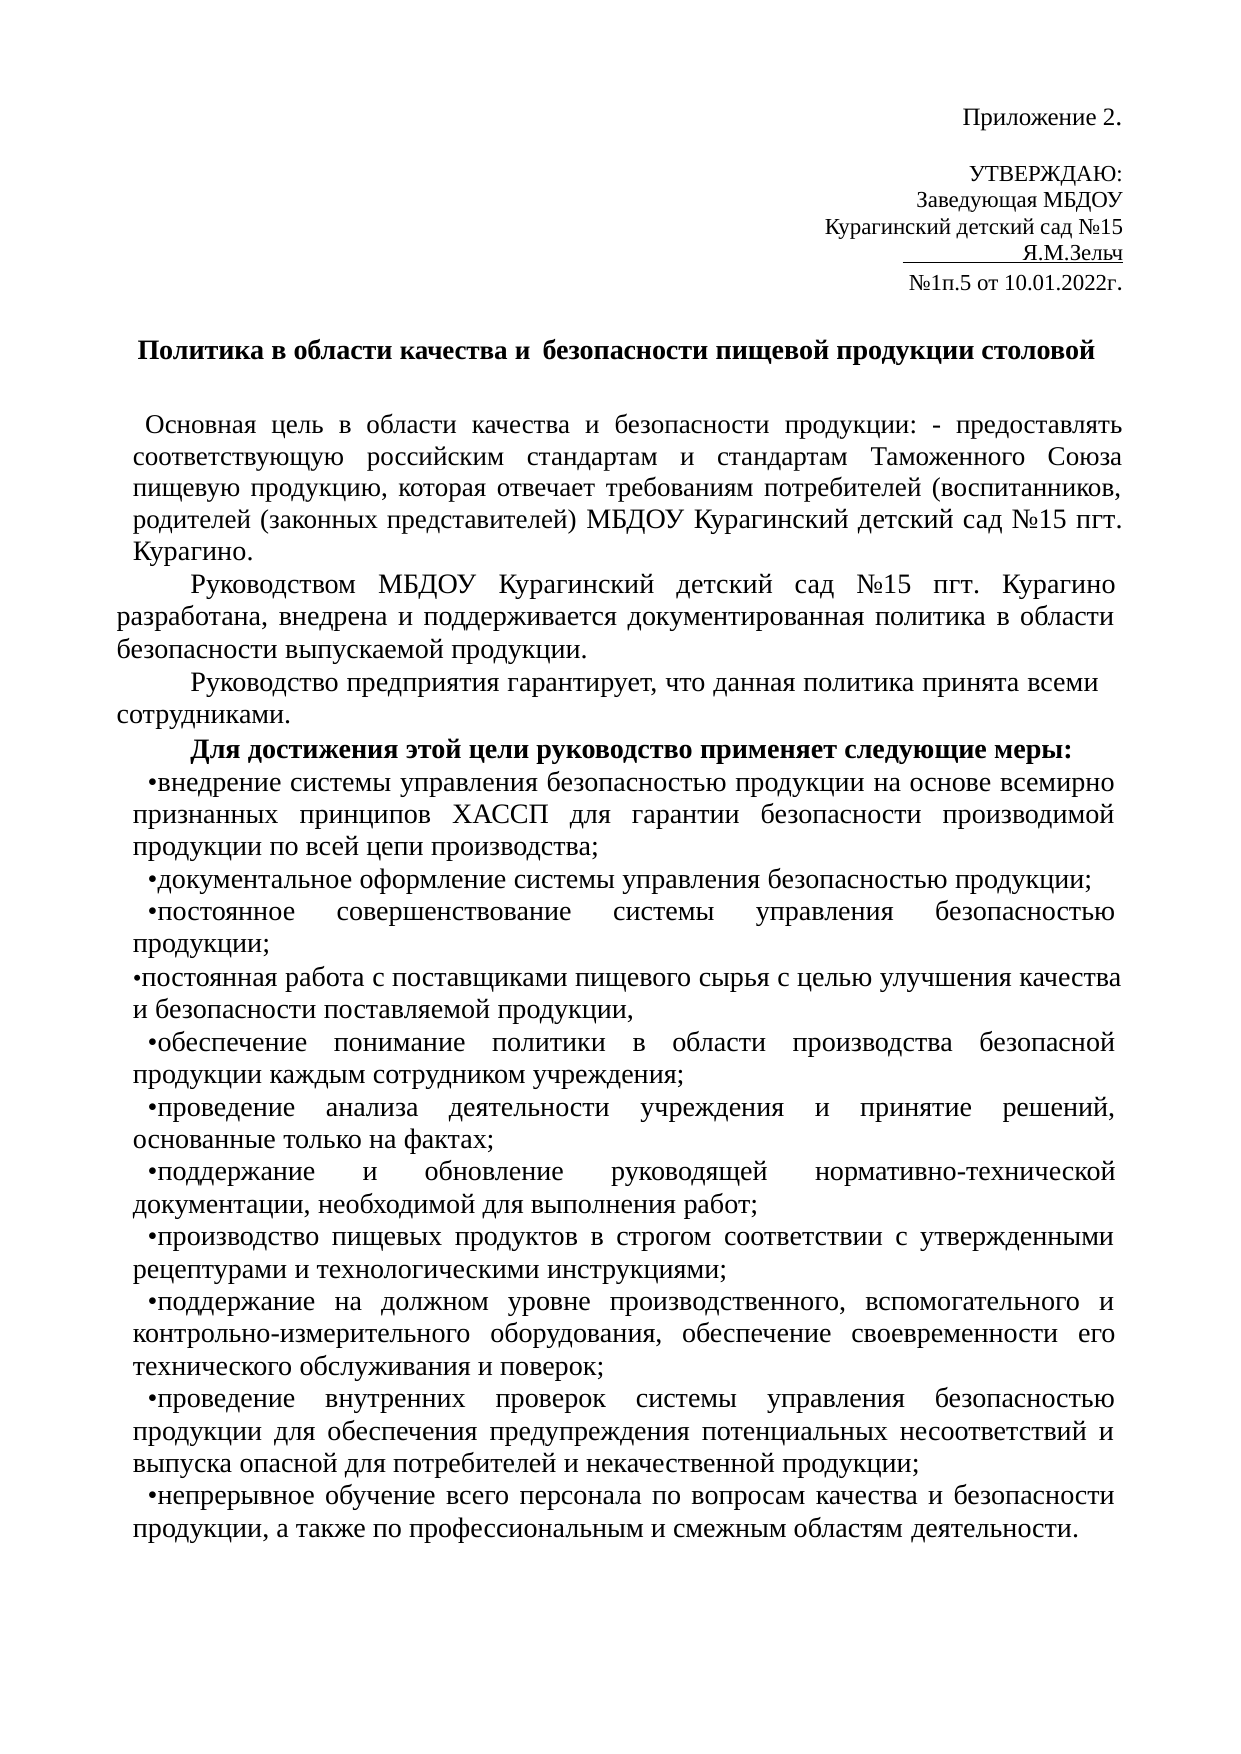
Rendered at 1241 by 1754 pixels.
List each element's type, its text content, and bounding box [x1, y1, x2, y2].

list обеспечение понимание политики в области производства безопасной продукции каждым сотрудником учреждения; [133, 1025, 1115, 1089]
list поддержание на должном уровне производственного, вспомогательного и контрольно-измерительного оборудования, обеспечение своевременности его технического обслуживания и поверок; [133, 1284, 1115, 1381]
text Заведующая МБДОУ [69, 187, 1122, 213]
list проведение внутренних проверок системы управления безопасностью продукции для обеспечения предупреждения потенциальных несоответствий и выпуска опасной для потребителей и некачественной продукции; [133, 1381, 1115, 1478]
text УТВЕРЖДАЮ: [69, 160, 1122, 187]
list постоянное совершенствование системы управления безопасностью продукции; [133, 894, 1115, 959]
text Курагинский детский сад №15 [69, 213, 1123, 239]
text Основная цель в области качества и безопасности продукции: - предоставлять соответствующую российским стандартам и стандартам Таможенного Союза пищевую продукцию, которая отвечает требованиям потребителей (воспитанников, родителей (законных представителей) МБДОУ Курагинский детский сад №15 пгт. Курагино. [133, 408, 1122, 567]
text Руководством МБДОУ Курагинский детский сад №15 пгт. Курагино разработана, внедрена и поддерживается документированная политика в области безопасности выпускаемой продукции. [116, 567, 1116, 664]
list постоянная работа с поставщиками пищевого сырья с целью улучшения качества и безопасности поставляемой продукции, [133, 960, 1122, 1025]
list производство пищевых продуктов в строгом соответствии с утвержденными рецептурами и технологическими инструкциями; [133, 1219, 1115, 1284]
subtitle Для достижения этой цели руководство применяет следующие меры: [190, 732, 1165, 764]
text Приложение 2. [69, 99, 1122, 131]
list внедрение системы управления безопасностью продукции на основе всемирно признанных принципов ХАССП для гарантии безопасности производимой продукции по всей цепи производства; [133, 764, 1115, 862]
list поддержание и обновление руководящей нормативно-технической документации, необходимой для выполнения работ; [133, 1154, 1116, 1219]
list проведение анализа деятельности учреждения и принятие решений, основанные только на фактах; [133, 1089, 1116, 1154]
subtitle Политика в области качества и безопасности пищевой продукции столовой [137, 333, 1165, 366]
text №1п.5 от 10.01.2022г. [69, 266, 1123, 297]
text Я.М.Зельч [69, 239, 1123, 266]
list непрерывное обучение всего персонала по вопросам качества и безопасности продукции, а также по профессиональным и смежным областям деятельности. [133, 1478, 1115, 1543]
list документальное оформление системы управления безопасностью продукции; [133, 862, 1115, 894]
text Руководство предприятия гарантирует, что данная политика принята всеми сотрудниками. [116, 665, 1100, 730]
